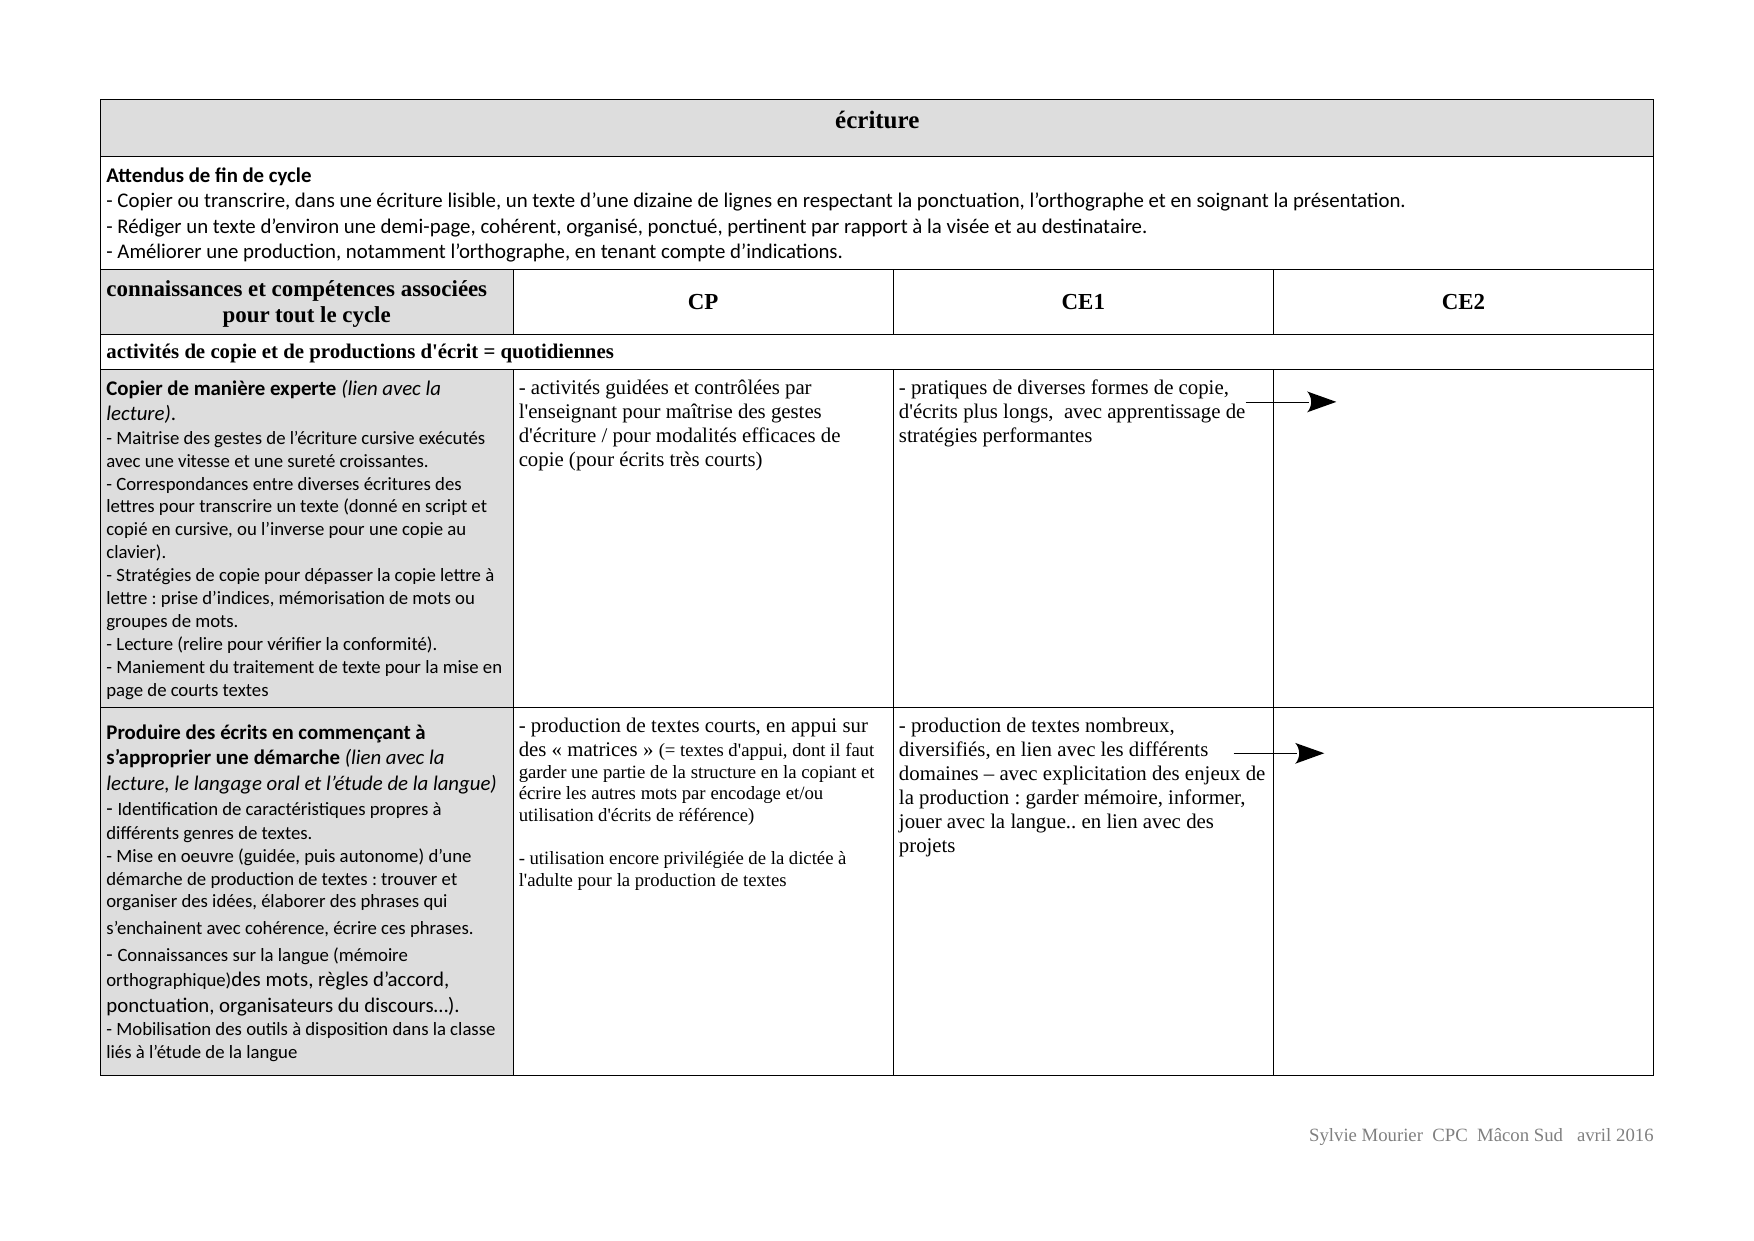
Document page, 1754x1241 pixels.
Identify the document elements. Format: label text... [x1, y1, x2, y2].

table_cell - pratiques de diverses formes de copie, d'écrits plus longs, avec apprentissage de stratégies performantes [894, 370, 1273, 707]
table_cell Produire des écrits en commençant à s’approprier une démarche (lien avec la lecture, le langage oral et l’étude de la langue) - Identification de caractéristiques propres à différents genres de textes. - Mise en oeuvre (guidée, puis autonome) d’une démarche de production de textes : trouver et organiser des idées, élaborer des phrases qui s’enchainent avec cohérence, écrire ces phrases. - Connaissances sur la langue (mémoire orthographique)des mots, règles d’accord, ponctuation, organisateurs du discours…). - Mobilisation des outils à disposition dans la classe liés à l’étude de la langue [101, 708, 513, 1075]
table_cell activités de copie et de productions d'écrit = quotidiennes [101, 335, 1653, 369]
table_cell [1274, 370, 1653, 707]
table_cell Copier de manière experte (lien avec la lecture). - Maitrise des gestes de l’écriture cursive exécutés avec une vitesse et une sureté croissantes. - Correspondances entre diverses écritures des lettres pour transcrire un texte (donné en script et copié en cursive, ou l’inverse pour une copie au clavier). - Stratégies de copie pour dépasser la copie lettre à lettre : prise d’indices, mémorisation de mots ou groupes de mots. - Lecture (relire pour vérifier la conformité). - Maniement du traitement de texte pour la mise en page de courts textes [101, 370, 513, 707]
table_cell - production de textes nombreux, diversifiés, en lien avec les différents domaines – avec explicitation des enjeux de la production : garder mémoire, informer, jouer avec la langue.. en lien avec des projets [894, 708, 1273, 1075]
table_cell connaissances et compétences associées pour tout le cycle [101, 270, 513, 334]
table_cell Attendus de fin de cycle - Copier ou transcrire, dans une écriture lisible, un texte d’une dizaine de lignes en respectant la ponctuation, l’orthographe et en soignant la présentation. - Rédiger un texte d’environ une demi-page, cohérent, organisé, ponctué, pertinent par rapport à la visée et au destinataire. - Améliorer une production, notamment l’orthographe, en tenant compte d’indications. [101, 157, 1653, 269]
table_header écriture [101, 100, 1653, 156]
table_cell - activités guidées et contrôlées par l'enseignant pour maîtrise des gestes d'écriture / pour modalités efficaces de copie (pour écrits très courts) [514, 370, 893, 707]
table_cell [1274, 708, 1653, 1075]
table_cell CP [514, 270, 893, 334]
table_cell CE1 [894, 270, 1273, 334]
table_cell - production de textes courts, en appui sur des « matrices » (= textes d'appui, dont il faut garder une partie de la structure en la copiant et écrire les autres mots par encodage et/ou utilisation d'écrits de référence) - utilisation encore privilégiée de la dictée à l'adulte pour la production de textes [514, 708, 893, 1075]
table_cell CE2 [1274, 270, 1653, 334]
